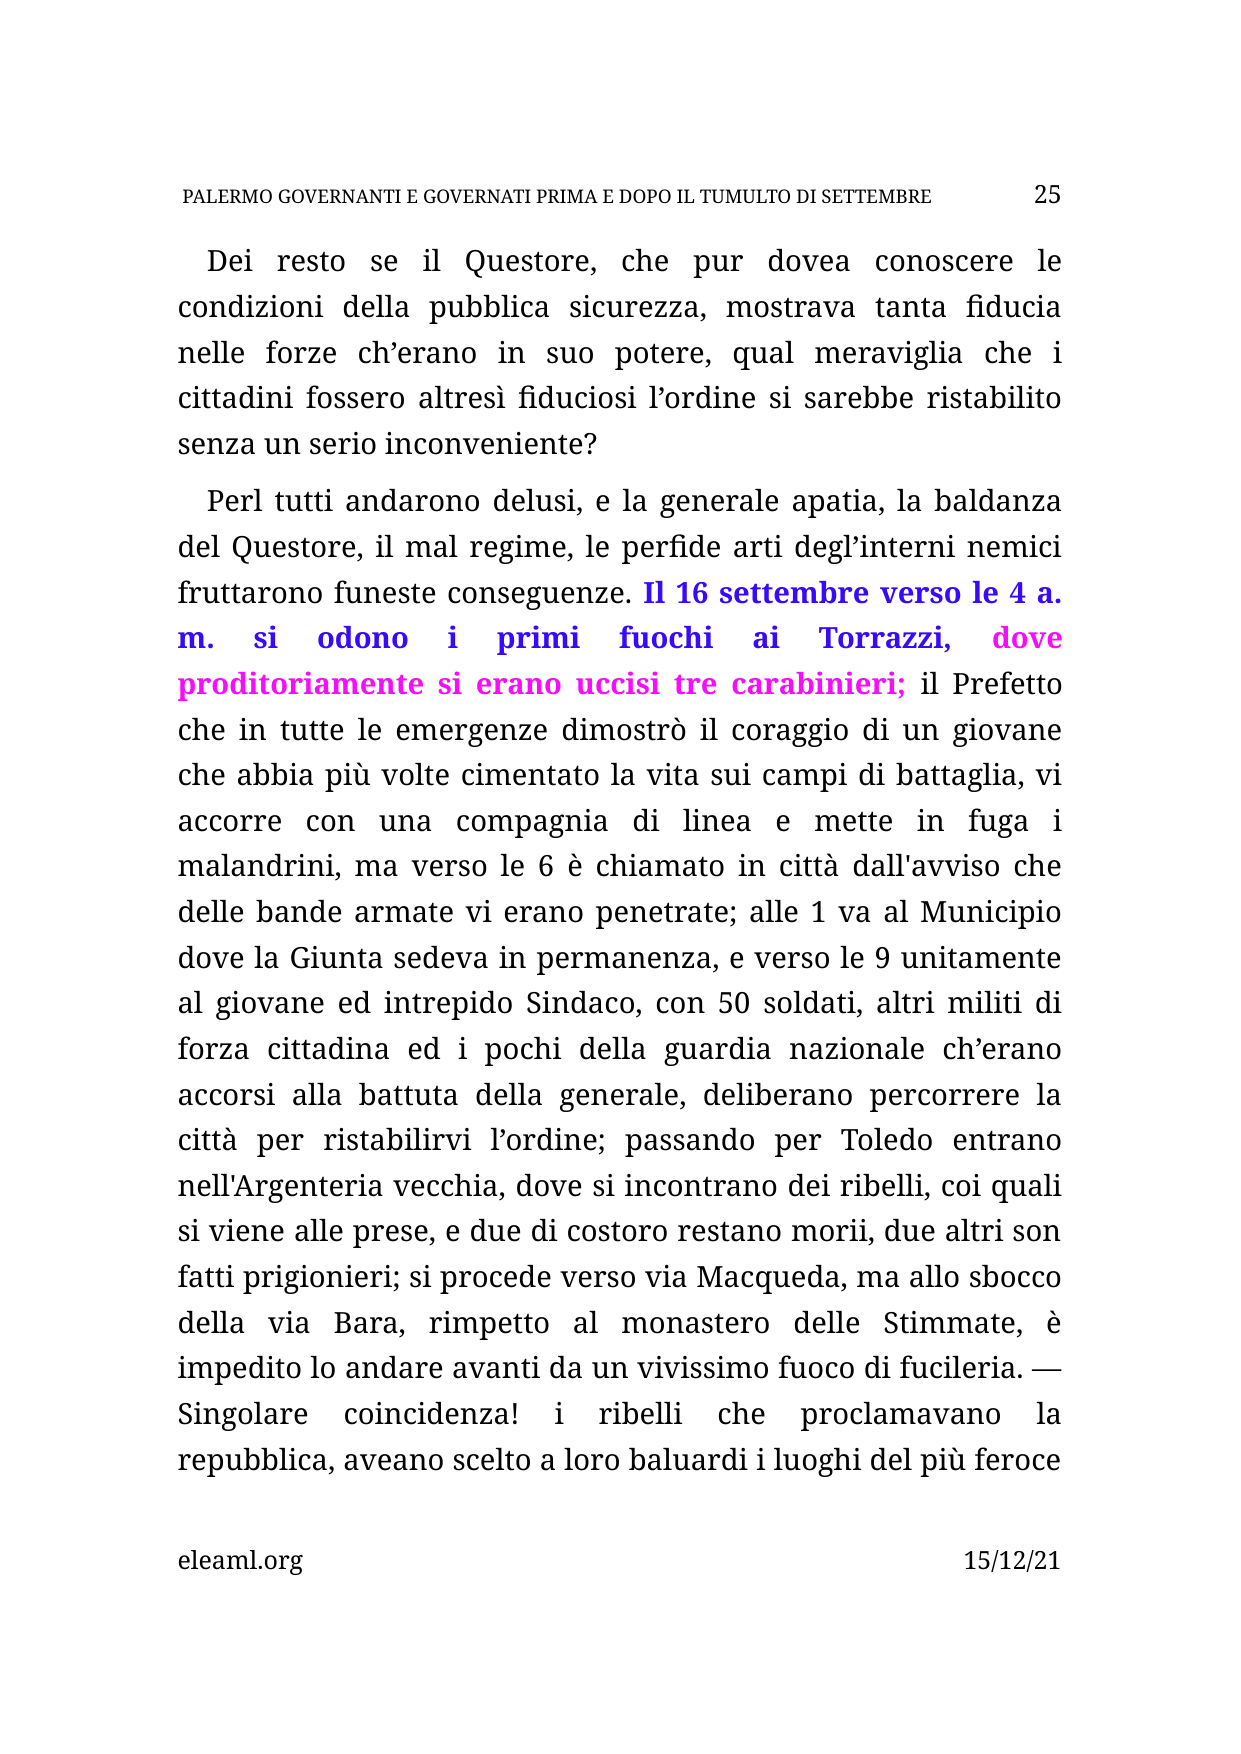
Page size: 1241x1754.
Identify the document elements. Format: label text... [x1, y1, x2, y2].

text Dei resto se il Questore, che pur dovea conoscere le condizioni della pubblica sicurezza, mostrava tanta fiducia nelle forze ch’erano in suo potere, qual meraviglia che i cittadini fossero altresì fiduciosi l’ordine si sarebbe ristabilito senza un serio inconveniente? [177, 241, 1063, 463]
text Perl tutti andarono delusi, e la generale apatia, la baldanza del Questore, il mal regime, le perfide arti degl’interni nemici fruttarono funeste conseguenze. Il 16 settembre verso le 4 a. m. si odono i primi fuochi ai Torrazzi, dove proditoriamente si erano uccisi tre carabinieri; il Prefetto che in tutte le emergenze dimostrò il coraggio di un giovane che abbia più volte cimentato la vita sui campi di battaglia, vi accorre con una compagnia di linea e mette in fuga i malandrini, ma verso le 6 è chiamato in città dall'avviso che delle bande armate vi erano penetrate; alle 1 va al Municipio dove la Giunta sedeva in permanenza, e verso le 9 unitamente al giovane ed intrepido Sindaco, con 50 soldati, altri militi di forza cittadina ed i pochi della guardia nazionale ch’erano accorsi alla battuta della generale, deliberano percorrere la città per ristabilirvi l’ordine; passando per Toledo entrano nell'Argenteria vecchia, dove si incontrano dei ribelli, coi quali si viene alle prese, e due di costoro restano morii, due altri son fatti prigionieri; si procede verso via Macqueda, ma allo sbocco della via Bara, rimpetto al monastero delle Stimmate, è impedito lo andare avanti da un vivissimo fuoco di fucileria. — Singolare coincidenza! i ribelli che proclamavano la repubblica, aveano scelto a loro baluardi i luoghi del più feroce [177, 481, 1063, 1478]
